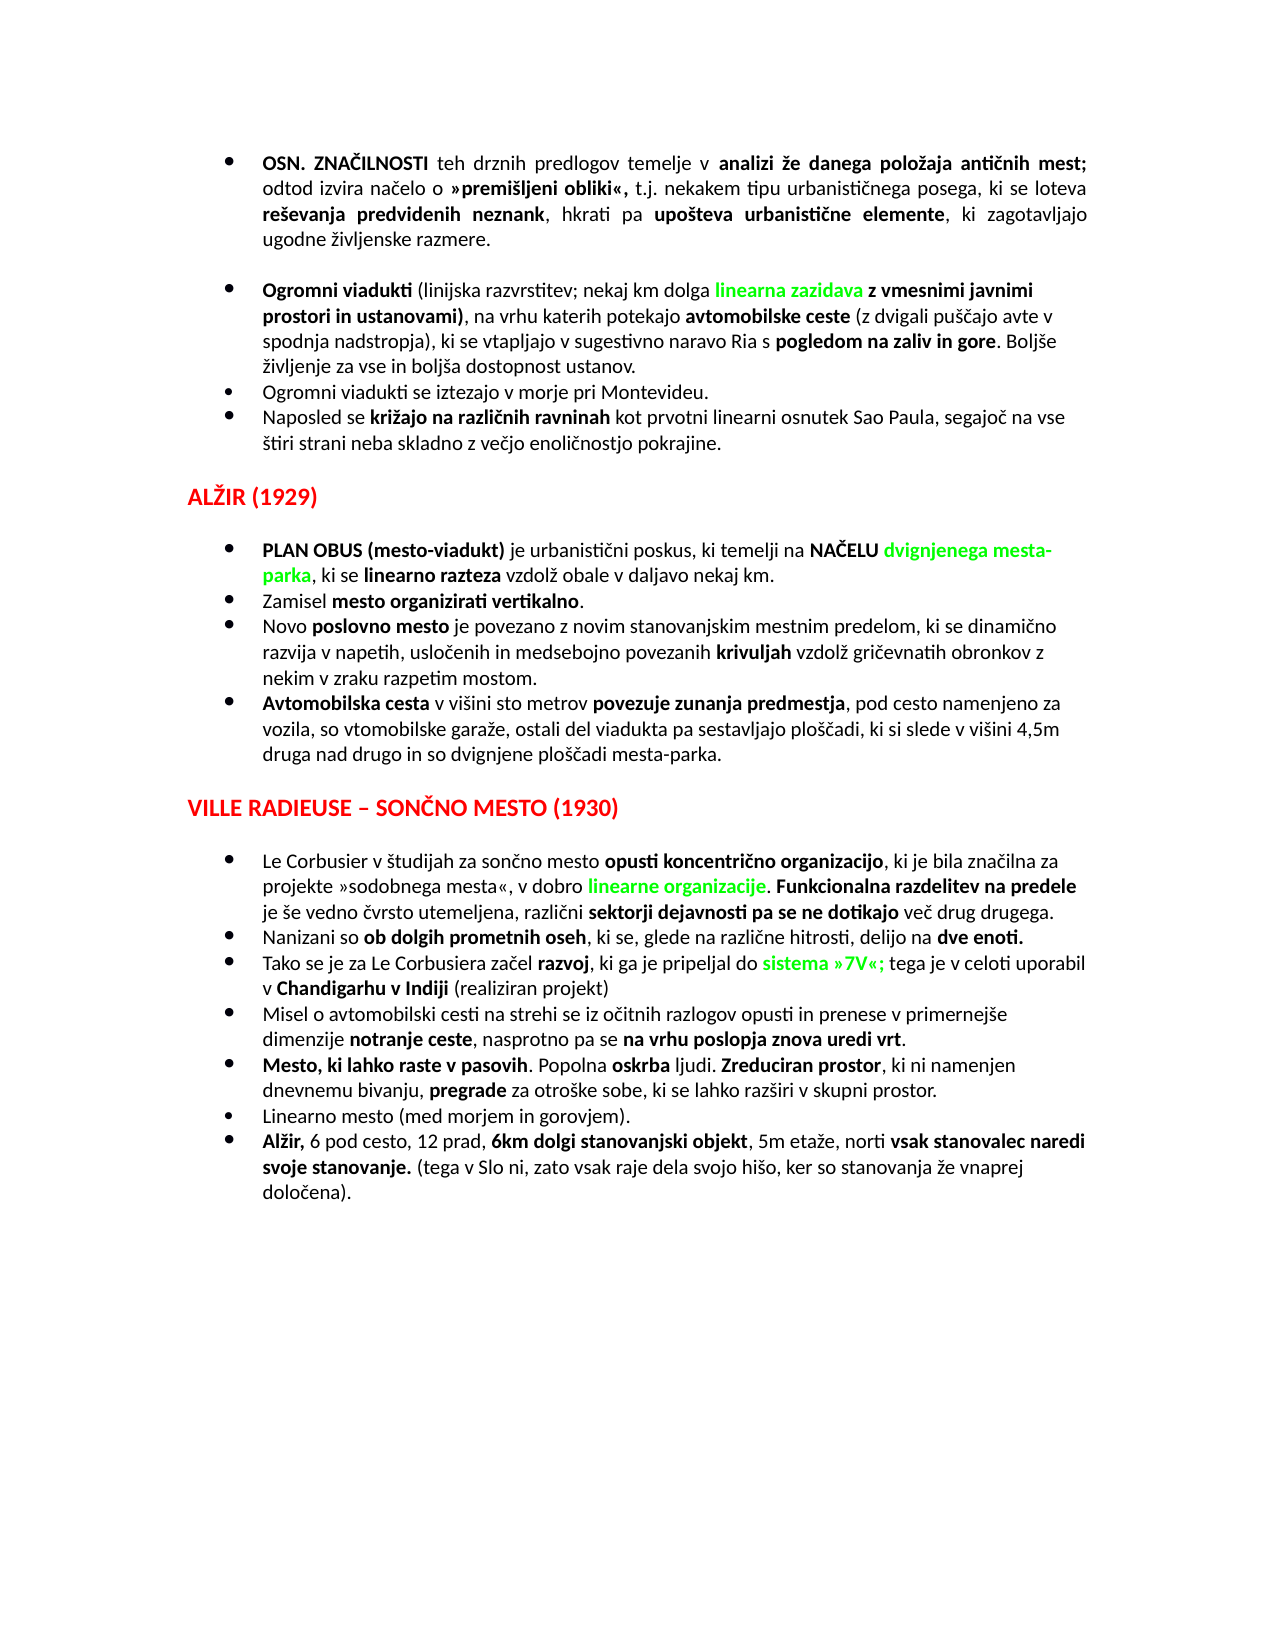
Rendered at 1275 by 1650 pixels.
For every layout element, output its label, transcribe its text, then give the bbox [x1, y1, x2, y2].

list Novo poslovno mesto je povezano z novim stanovanjskim mestnim predelom, ki se dinamično razvija v napetih, usločenih in medsebojno povezanih krivuljah vzdolž gričevnatih obronkov z nekim v zraku razpetim mostom. [225, 614, 1087, 690]
list Ogromni viadukti se iztezajo v morje pri Montevideu. [225, 379, 1087, 404]
list Nanizani so ob dolgih prometnih oseh, ki se, glede na različne hitrosti, delijo na dve enoti. [225, 924, 1087, 950]
list Alžir, 6 pod cesto, 12 prad, 6km dolgi stanovanjski objekt, 5m etaže, norti vsak stanovalec naredi svoje stanovanje. (tega v Slo ni, zato vsak raje dela svojo hišo, ker so stanovanja že vnaprej določena). [225, 1128, 1087, 1205]
list Le Corbusier v študijah za sončno mesto opusti koncentrično organizacijo, ki je bila značilna za projekte »sodobnega mesta«, v dobro linearne organizacije. Funkcionalna razdelitev na predele je še vedno čvrsto utemeljena, različni sektorji dejavnosti pa se ne dotikajo več drug drugega. [225, 848, 1087, 924]
list Tako se je za Le Corbusiera začel razvoj, ki ga je pripeljal do sistema »7V«; tega je v celoti uporabil v Chandigarhu v Indiji (realiziran projekt) [225, 950, 1087, 1001]
list Naposled se križajo na različnih ravninah kot prvotni linearni osnutek Sao Paula, segajoč na vse štiri strani neba skladno z večjo enoličnostjo pokrajine. [225, 404, 1087, 456]
list Misel o avtomobilski cesti na strehi se iz očitnih razlogov opusti in prenese v primernejše dimenzije notranje ceste, nasprotno pa se na vrhu poslopja znova uredi vrt. [225, 1001, 1087, 1052]
list Ogromni viadukti (linijska razvrstitev; nekaj km dolga linearna zazidava z vmesnimi javnimi prostori in ustanovami), na vrhu katerih potekajo avtomobilske ceste (z dvigali puščajo avte v spodnja nadstropja), ki se vtapljajo v sugestivno naravo Ria s pogledom na zaliv in gore. Boljše življenje za vse in boljša dostopnost ustanov. [225, 277, 1087, 379]
list OSN. ZNAČILNOSTI teh drznih predlogov temelje v analizi že danega položaja antičnih mest; odtod izvira načelo o »premišljeni obliki«, t.j. nekakem tipu urbanističnega posega, ki se loteva reševanja predvidenih neznank, hkrati pa upošteva urbanistične elemente, ki zagotavljajo ugodne življenske razmere. [225, 150, 1087, 252]
list Avtomobilska cesta v višini sto metrov povezuje zunanja predmestja, pod cesto namenjeno za vozila, so vtomobilske garaže, ostali del viadukta pa sestavljajo ploščadi, ki si slede v višini 4,5m druga nad drugo in so dvignjene ploščadi mesta-parka. [225, 690, 1087, 767]
list Zamisel mesto organizirati vertikalno. [225, 588, 1087, 614]
list Linearno mesto (med morjem in gorovjem). [225, 1103, 1087, 1128]
text VILLE RADIEUSE – SONČNO MESTO (1930) [187, 792, 1087, 822]
list Mesto, ki lahko raste v pasovih. Popolna oskrba ljudi. Zreduciran prostor, ki ni namenjen dnevnemu bivanju, pregrade za otroške sobe, ki se lahko razširi v skupni prostor. [225, 1052, 1087, 1103]
text ALŽIR (1929) [187, 481, 1087, 512]
list PLAN OBUS (mesto-viadukt) je urbanistični poskus, ki temelji na NAČELU dvignjenega mesta-parka, ki se linearno razteza vzdolž obale v daljavo nekaj km. [225, 537, 1087, 588]
